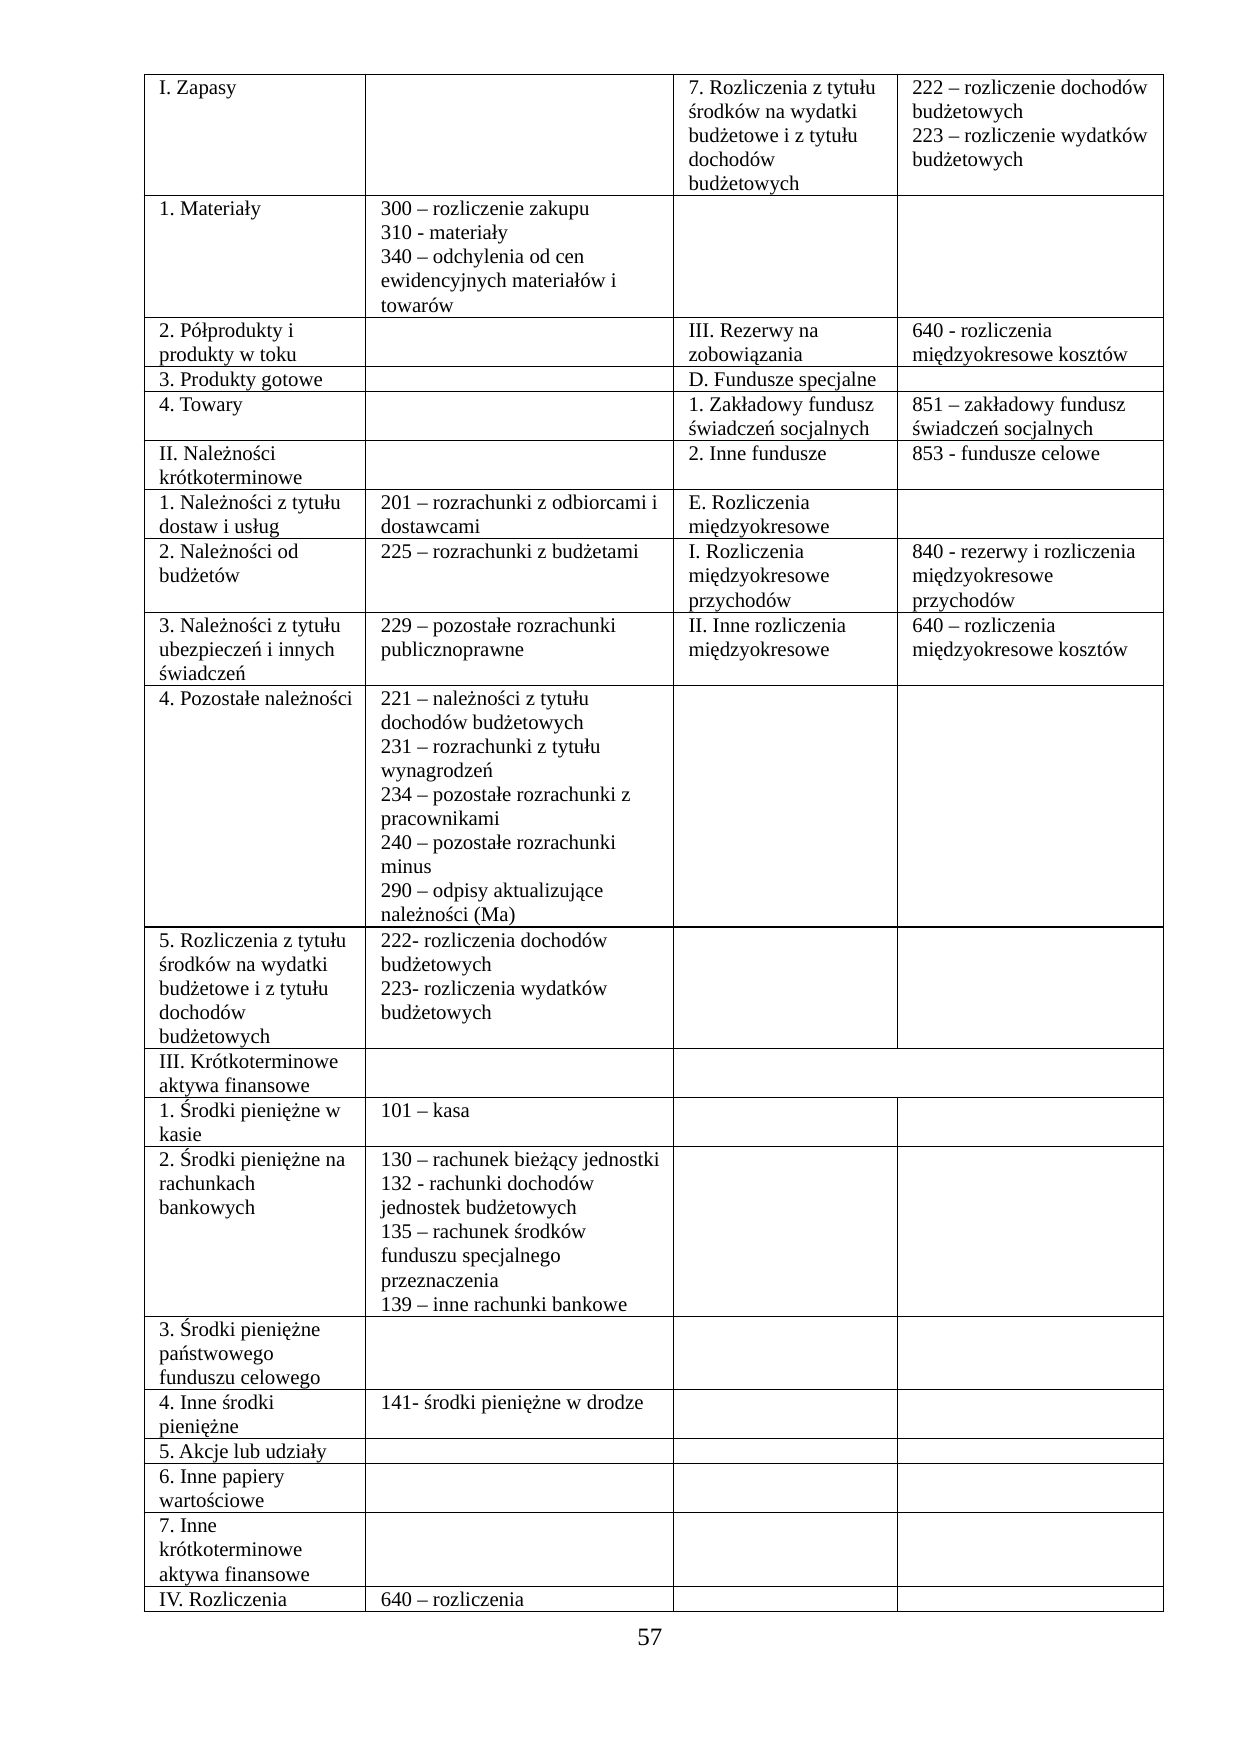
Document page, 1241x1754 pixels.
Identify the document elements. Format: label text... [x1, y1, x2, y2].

table_cell 225 – rozrachunki z budżetami [366, 539, 673, 612]
table_cell [674, 1390, 897, 1438]
table_cell [366, 441, 673, 489]
table_cell D. Fundusze specjalne [674, 367, 897, 391]
table_cell [898, 1147, 1163, 1316]
table_cell 5. Akcje lub udziały [145, 1439, 365, 1463]
table_cell II. Należności krótkoterminowe [145, 441, 365, 489]
table_cell 221 – należności z tytułu dochodów budżetowych 231 – rozrachunki z tytułu wynagrodzeń 234 – pozostałe rozrachunki z pracownikami 240 – pozostałe rozrachunki minus 290 – odpisy aktualizujące należności (Ma) [366, 686, 673, 926]
table_cell [674, 1147, 897, 1316]
table_cell [898, 1464, 1163, 1512]
table_cell 3. Środki pieniężne państwowego funduszu celowego [145, 1317, 365, 1389]
table_cell 222 – rozliczenie dochodów budżetowych 223 – rozliczenie wydatków budżetowych [898, 75, 1163, 195]
table_cell [898, 1098, 1163, 1146]
table_cell 101 – kasa [366, 1098, 673, 1146]
table_cell [674, 1464, 897, 1512]
table_cell [674, 1587, 897, 1611]
table_cell [366, 1317, 673, 1389]
table_cell 853 - fundusze celowe [898, 441, 1163, 489]
table_cell III. Krótkoterminowe aktywa finansowe [145, 1049, 365, 1097]
table_cell [898, 928, 1163, 1048]
table_cell E. Rozliczenia międzyokresowe [674, 490, 897, 538]
table_cell 1. Zakładowy fundusz świadczeń socjalnych [674, 392, 897, 440]
table_cell 3. Należności z tytułu ubezpieczeń i innych świadczeń [145, 613, 365, 685]
table_cell [898, 1390, 1163, 1438]
table_cell 300 – rozliczenie zakupu 310 - materiały 340 – odchylenia od cen ewidencyjnych materiałów i towarów [366, 196, 673, 317]
table_cell [366, 75, 673, 195]
table_cell 4. Inne środki pieniężne [145, 1390, 365, 1438]
table_cell 851 – zakładowy fundusz świadczeń socjalnych [898, 392, 1163, 440]
table_cell [366, 392, 673, 440]
table_cell 1. Środki pieniężne w kasie [145, 1098, 365, 1146]
table_cell [366, 1513, 673, 1586]
table_cell [898, 1439, 1163, 1463]
table_cell 141- środki pieniężne w drodze [366, 1390, 673, 1438]
table_cell I. Rozliczenia międzyokresowe przychodów [674, 539, 897, 612]
table_cell [674, 1513, 897, 1586]
table_cell 201 – rozrachunki z odbiorcami i dostawcami [366, 490, 673, 538]
table_cell [674, 1317, 897, 1389]
table_cell [898, 490, 1163, 538]
table_cell II. Inne rozliczenia międzyokresowe [674, 613, 897, 685]
table_cell 4. Towary [145, 392, 365, 440]
table_cell 6. Inne papiery wartościowe [145, 1464, 365, 1512]
table_cell 640 - rozliczenia międzyokresowe kosztów [898, 318, 1163, 366]
table_cell [366, 1439, 673, 1463]
table_cell [366, 1049, 673, 1097]
table_cell [366, 367, 673, 391]
table_cell 2. Półprodukty i produkty w toku [145, 318, 365, 366]
table_cell [366, 1464, 673, 1512]
table_cell 1. Materiały [145, 196, 365, 317]
table_cell 7. Rozliczenia z tytułu środków na wydatki budżetowe i z tytułu dochodów budżetowych [674, 75, 897, 195]
table_cell [898, 1587, 1163, 1611]
table_cell 4. Pozostałe należności [145, 686, 365, 926]
table_cell 640 – rozliczenia [366, 1587, 673, 1611]
table_cell [674, 686, 897, 926]
table_cell [898, 1513, 1163, 1586]
table_cell 640 – rozliczenia międzyokresowe kosztów [898, 613, 1163, 685]
table_cell [674, 1439, 897, 1463]
table_cell 3. Produkty gotowe [145, 367, 365, 391]
table_cell [674, 928, 897, 1048]
table_cell [674, 196, 897, 317]
table_cell 1. Należności z tytułu dostaw i usług [145, 490, 365, 538]
table_cell 130 – rachunek bieżący jednostki 132 - rachunki dochodów jednostek budżetowych 135 – rachunek środków funduszu specjalnego przeznaczenia 139 – inne rachunki bankowe [366, 1147, 673, 1316]
table_cell [674, 1049, 1163, 1097]
table_cell 2. Środki pieniężne na rachunkach bankowych [145, 1147, 365, 1316]
table_cell 229 – pozostałe rozrachunki publicznoprawne [366, 613, 673, 685]
table_cell 2. Należności od budżetów [145, 539, 365, 612]
table_cell 7. Inne krótkoterminowe aktywa finansowe [145, 1513, 365, 1586]
table_cell 222- rozliczenia dochodów budżetowych 223- rozliczenia wydatków budżetowych [366, 928, 673, 1048]
table_cell [898, 686, 1163, 926]
table_cell [898, 1317, 1163, 1389]
table_cell I. Zapasy [145, 75, 365, 195]
table_cell 840 - rezerwy i rozliczenia międzyokresowe przychodów [898, 539, 1163, 612]
table_cell [366, 318, 673, 366]
table_cell 2. Inne fundusze [674, 441, 897, 489]
table_cell 5. Rozliczenia z tytułu środków na wydatki budżetowe i z tytułu dochodów budżetowych [145, 928, 365, 1048]
table_cell IV. Rozliczenia [145, 1587, 365, 1611]
table_cell III. Rezerwy na zobowiązania [674, 318, 897, 366]
table_cell [898, 367, 1163, 391]
table_cell [898, 196, 1163, 317]
table_cell [674, 1098, 897, 1146]
